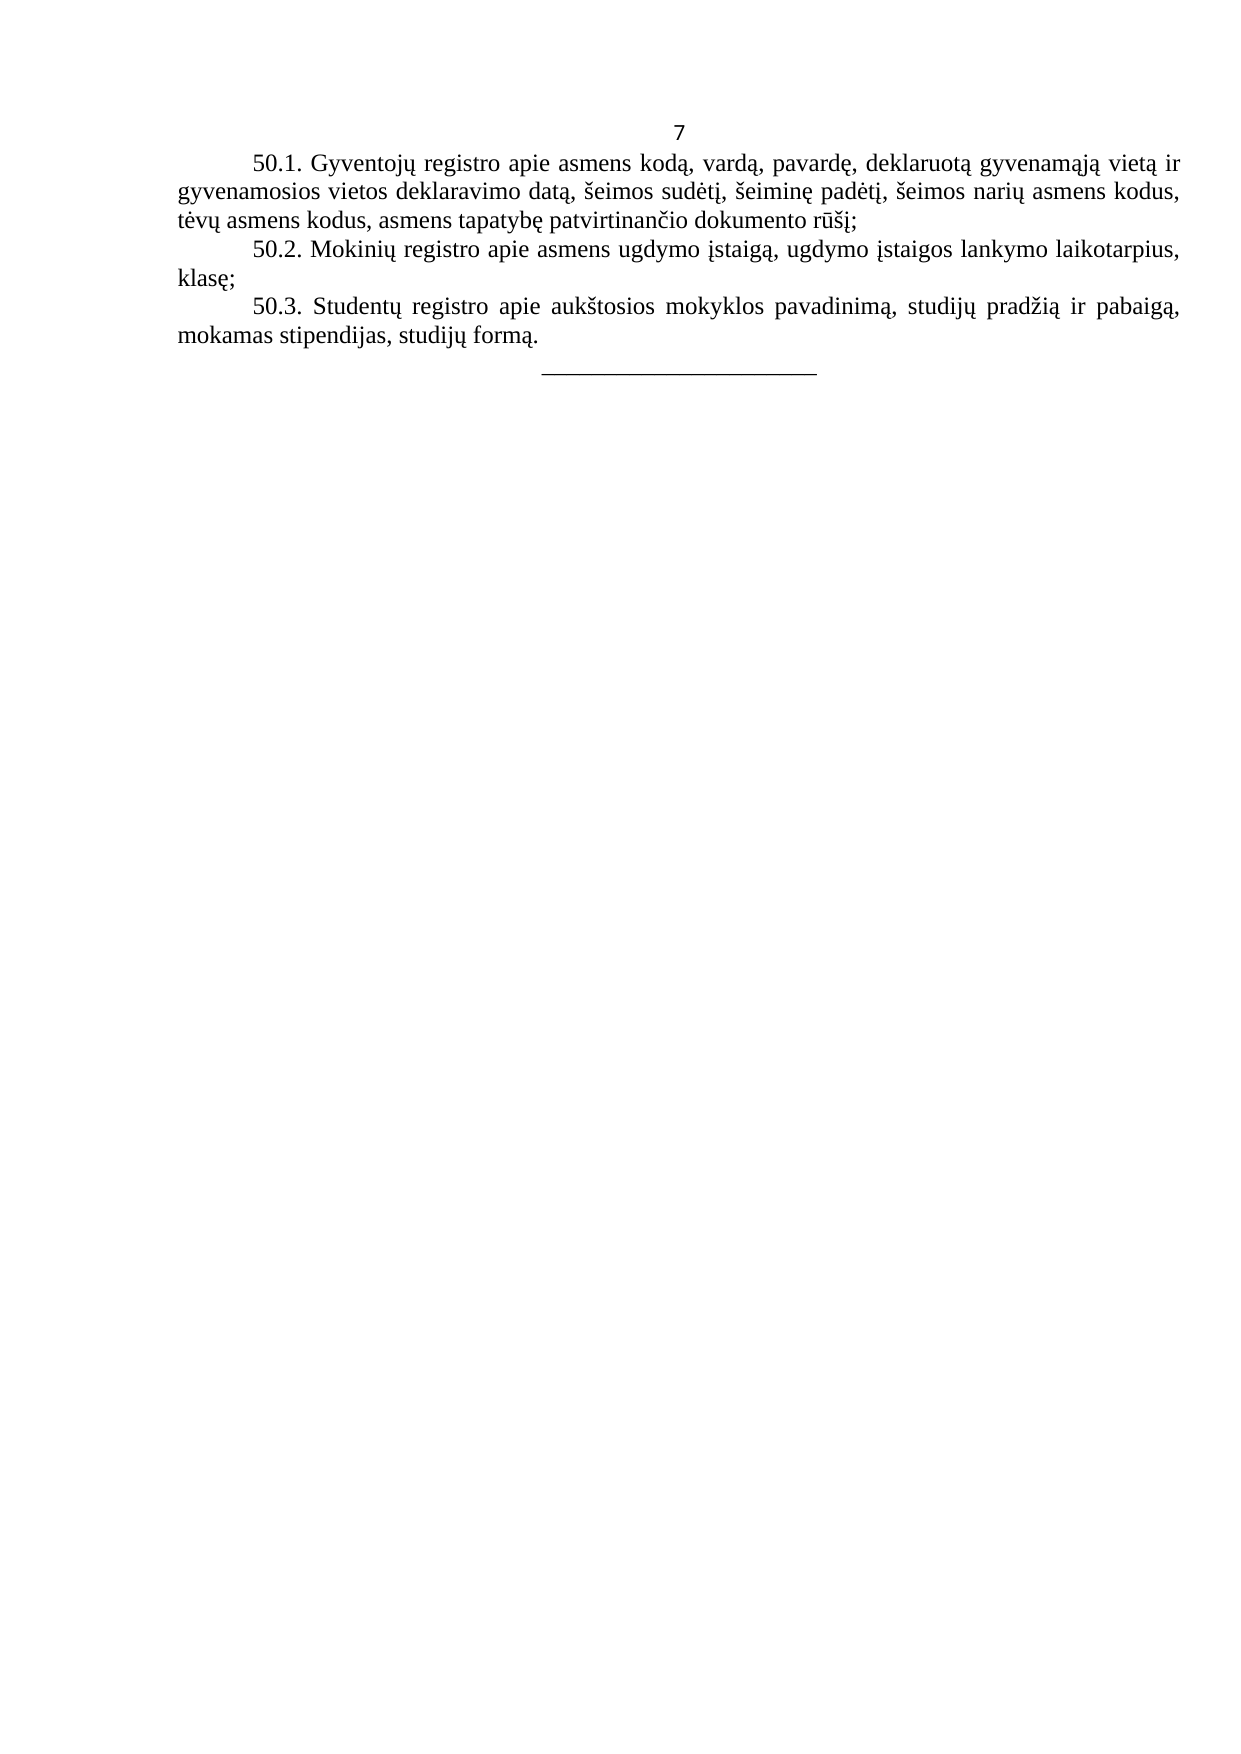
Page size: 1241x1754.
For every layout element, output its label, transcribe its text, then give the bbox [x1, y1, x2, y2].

text 50.1. Gyventojų registro apie asmens kodą, vardą, pavardę, deklaruotą gyvenamąją vietą ir gyvenamosios vietos deklaravimo datą, šeimos sudėtį, šeiminę padėtį, šeimos narių asmens kodus, tėvų asmens kodus, asmens tapatybę patvirtinančio dokumento rūšį; [177, 148, 1181, 234]
text 50.3. Studentų registro apie aukštosios mokyklos pavadinimą, studijų pradžią ir pabaigą, mokamas stipendijas, studijų formą. [177, 291, 1181, 349]
text ______________________ [177, 349, 1181, 378]
text 50.2. Mokinių registro apie asmens ugdymo įstaigą, ugdymo įstaigos lankymo laikotarpius, klasę; [177, 234, 1181, 291]
